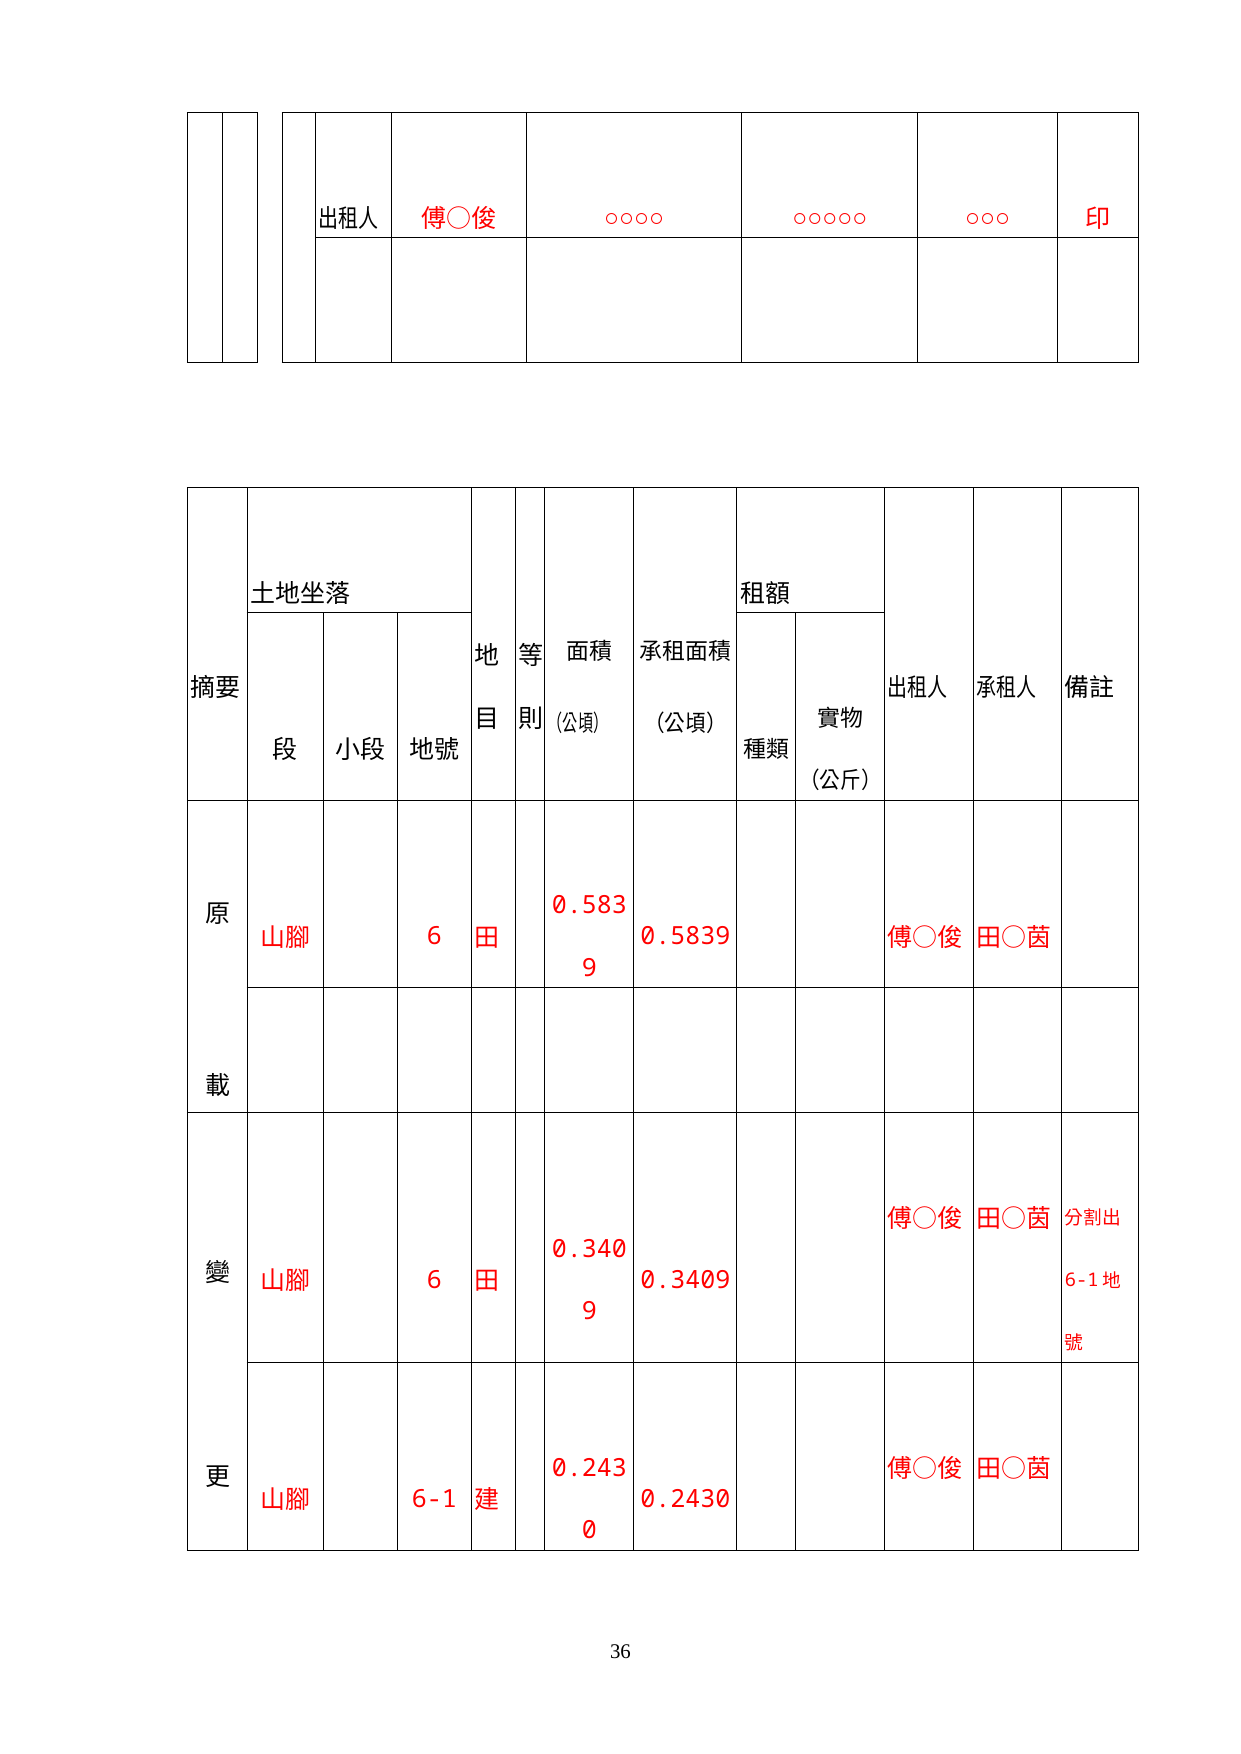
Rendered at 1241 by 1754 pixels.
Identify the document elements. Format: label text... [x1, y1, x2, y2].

table_cell [545, 988, 633, 1112]
table_cell 原 載 [188, 801, 247, 1112]
table_cell ○○○ [918, 113, 1057, 237]
table_cell 0.2430 [634, 1363, 736, 1550]
table_cell [1062, 1363, 1138, 1550]
table_cell [527, 238, 741, 362]
table_cell 6-1 [398, 1363, 471, 1550]
table_cell [324, 1113, 397, 1362]
table_cell 山腳 [248, 1113, 323, 1362]
table_cell [324, 801, 397, 987]
table_cell ○○○○○ [742, 113, 917, 237]
table_cell [324, 1363, 397, 1550]
table_cell 實物 （公斤） [796, 613, 884, 800]
table_header 出租人 [885, 488, 973, 800]
table_cell [737, 988, 795, 1112]
table_cell 傅○俊 [885, 801, 973, 987]
table_cell 傅○俊 [392, 113, 526, 237]
table_cell 田○茵 [974, 1113, 1061, 1362]
table_cell 傅○俊 [885, 1363, 973, 1550]
table_cell [516, 988, 544, 1112]
table_cell 變 更 [188, 1113, 247, 1550]
table_cell [516, 1113, 544, 1362]
table_cell [258, 237, 282, 362]
table_cell [316, 238, 391, 362]
table_cell [737, 1363, 795, 1550]
table_cell 字第 號 [223, 113, 257, 362]
table_cell 傅○俊 [885, 1113, 973, 1362]
table_cell [796, 801, 884, 987]
table_cell [1062, 988, 1138, 1112]
table_header 摘要 [188, 488, 247, 800]
table_cell [796, 1363, 884, 1550]
table_cell [1062, 801, 1138, 987]
table_cell 種類 [737, 613, 795, 800]
table_header 土地坐落 [248, 488, 471, 612]
table_cell [796, 1113, 884, 1362]
table_cell 印 [1058, 113, 1138, 237]
table_cell [283, 113, 315, 362]
table_header 備註 [1062, 488, 1138, 800]
table_cell [885, 988, 973, 1112]
table_cell 小段 [324, 613, 397, 800]
table_header 租額 [737, 488, 884, 612]
table_header 面積 （公頃） [545, 488, 633, 800]
table_cell [974, 988, 1061, 1112]
table_cell 山腳 [248, 801, 323, 987]
table_cell [258, 112, 282, 237]
table_header 地目 [472, 488, 515, 800]
table_cell [1058, 238, 1138, 362]
table_cell 年 月 日 時 [188, 113, 222, 362]
table_cell 地號 [398, 613, 471, 800]
table_cell [796, 988, 884, 1112]
table_cell [918, 238, 1057, 362]
table_cell 0.5839 [634, 801, 736, 987]
table_cell [472, 988, 515, 1112]
table_cell 0.2430 [545, 1363, 633, 1550]
table_cell 田 [472, 1113, 515, 1362]
table_cell [737, 801, 795, 987]
table_cell [398, 988, 471, 1112]
table_cell [742, 238, 917, 362]
table_cell [248, 988, 323, 1112]
table_cell 6 [398, 801, 471, 987]
table_cell 6 [398, 1113, 471, 1362]
table_cell [392, 238, 526, 362]
table_header 等則 [516, 488, 544, 800]
table_cell 田 [472, 801, 515, 987]
table_cell ○○○○ [527, 113, 741, 237]
table_cell [516, 801, 544, 987]
table_cell 出租人 [316, 113, 391, 237]
table_cell [324, 988, 397, 1112]
table_cell 田○茵 [974, 801, 1061, 987]
table_cell [634, 988, 736, 1112]
table_cell 段 [248, 613, 323, 800]
table_cell 建 [472, 1363, 515, 1550]
table_cell 山腳 [248, 1363, 323, 1550]
table_cell 0.3409 [634, 1113, 736, 1362]
table_cell [516, 1363, 544, 1550]
table_cell [737, 1113, 795, 1362]
table_header 承租人 [974, 488, 1061, 800]
table_cell 分割出6-1地號 [1062, 1113, 1138, 1362]
table_header 承租面積 （公頃） [634, 488, 736, 800]
table_cell 0.3409 [545, 1113, 633, 1362]
table_cell 田○茵 [974, 1363, 1061, 1550]
table_cell 0.5839 [545, 801, 633, 987]
